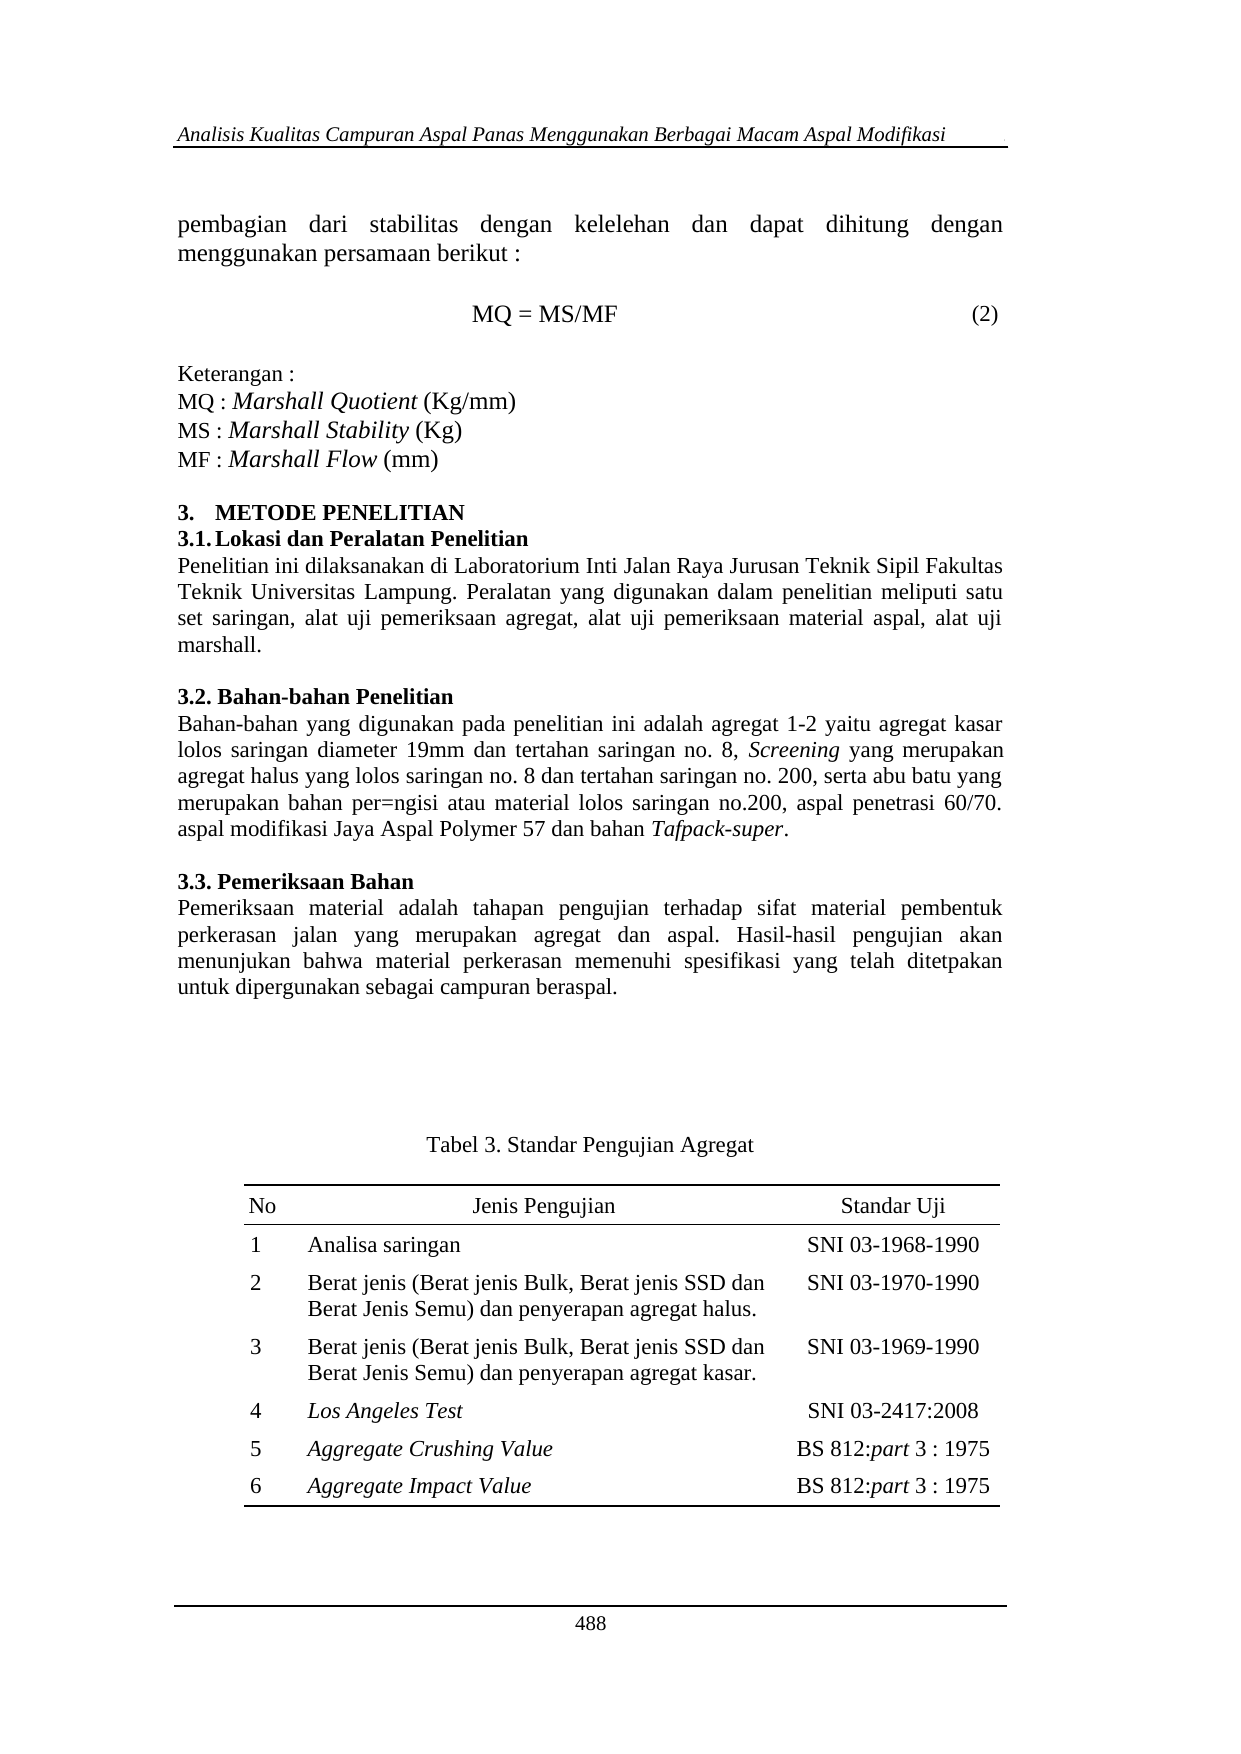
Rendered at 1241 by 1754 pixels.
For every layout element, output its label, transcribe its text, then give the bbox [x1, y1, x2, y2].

table_cell SNI 03-2417:2008 [786, 1391, 1000, 1429]
table_cell Analisa saringan [302, 1225, 786, 1263]
table_cell SNI 03-1968-1990 [786, 1225, 1000, 1263]
list Lokasi dan Peralatan Penelitian [177, 525, 1004, 552]
table_cell Berat jenis (Berat jenis Bulk, Berat jenis SSD dan Berat Jenis Semu) dan penyerapan agregat kasar. [302, 1327, 786, 1391]
table_cell 5 [244, 1429, 302, 1467]
text Tabel 3. Standar Pengujian Agregat [176, 1131, 1004, 1158]
table_cell BS 812:part 3 : 1975 [786, 1429, 1000, 1467]
text Keterangan : [177, 360, 1004, 386]
table_header Jenis Pengujian [302, 1186, 786, 1224]
table_cell Aggregate Crushing Value [302, 1429, 786, 1467]
table_header No [244, 1186, 302, 1224]
text 3.2. Bahan-bahan Penelitian [177, 683, 1004, 710]
text Pemeriksaan material adalah tahapan pengujian terhadap sifat material pembentuk perkerasan jalan yang merupakan agregat dan aspal. Hasil-hasil pengujian akan menunjukan bahwa material perkerasan memenuhi spesifikasi yang telah ditetpakan untuk dipergunakan sebagai campuran beraspal. [177, 894, 1004, 1000]
text Bahan-bahan yang digunakan pada penelitian ini adalah agregat 1-2 yaitu agregat kasar lolos saringan diameter 19mm dan tertahan saringan no. 8, Screening yang merupakan agregat halus yang lolos saringan no. 8 dan tertahan saringan no. 200, serta abu batu yang merupakan bahan per=ngisi atau material lolos saringan no.200, aspal penetrasi 60/70. aspal modifikasi Jaya Aspal Polymer 57 dan bahan Tafpack-super. [177, 710, 1004, 842]
table_cell Los Angeles Test [302, 1391, 786, 1429]
table_cell Berat jenis (Berat jenis Bulk, Berat jenis SSD dan Berat Jenis Semu) dan penyerapan agregat halus. [302, 1263, 786, 1327]
table_cell 1 [244, 1225, 302, 1263]
table_cell 6 [244, 1467, 302, 1505]
table_cell 3 [244, 1327, 302, 1391]
table_cell SNI 03-1970-1990 [786, 1263, 1000, 1327]
table_header (2) [912, 294, 1004, 334]
table_cell 4 [244, 1391, 302, 1429]
text MQ : Marshall Quotient (Kg/mm) [177, 386, 1004, 415]
table_cell 2 [244, 1263, 302, 1327]
table_cell BS 812:part 3 : 1975 [786, 1467, 1000, 1505]
text pembagian dari stabilitas dengan kelelehan dan dapat dihitung dengan menggunakan persamaan berikut : [177, 209, 1004, 267]
text MS : Marshall Stability (Kg) [177, 415, 1004, 444]
list METODE PENELITIAN [177, 499, 1004, 525]
table_header MQ = MS/MF [177, 294, 912, 334]
table_cell SNI 03-1969-1990 [786, 1327, 1000, 1391]
table_header Standar Uji [786, 1186, 1000, 1224]
table_cell Aggregate Impact Value [302, 1467, 786, 1505]
text Penelitian ini dilaksanakan di Laboratorium Inti Jalan Raya Jurusan Teknik Sipil Fakultas Teknik Universitas Lampung. Peralatan yang digunakan dalam penelitian meliputi satu set saringan, alat uji pemeriksaan agregat, alat uji pemeriksaan material aspal, alat uji marshall. [177, 552, 1004, 657]
text 3.3. Pemeriksaan Bahan [177, 868, 1004, 894]
text MF : Marshall Flow (mm) [177, 444, 1004, 473]
